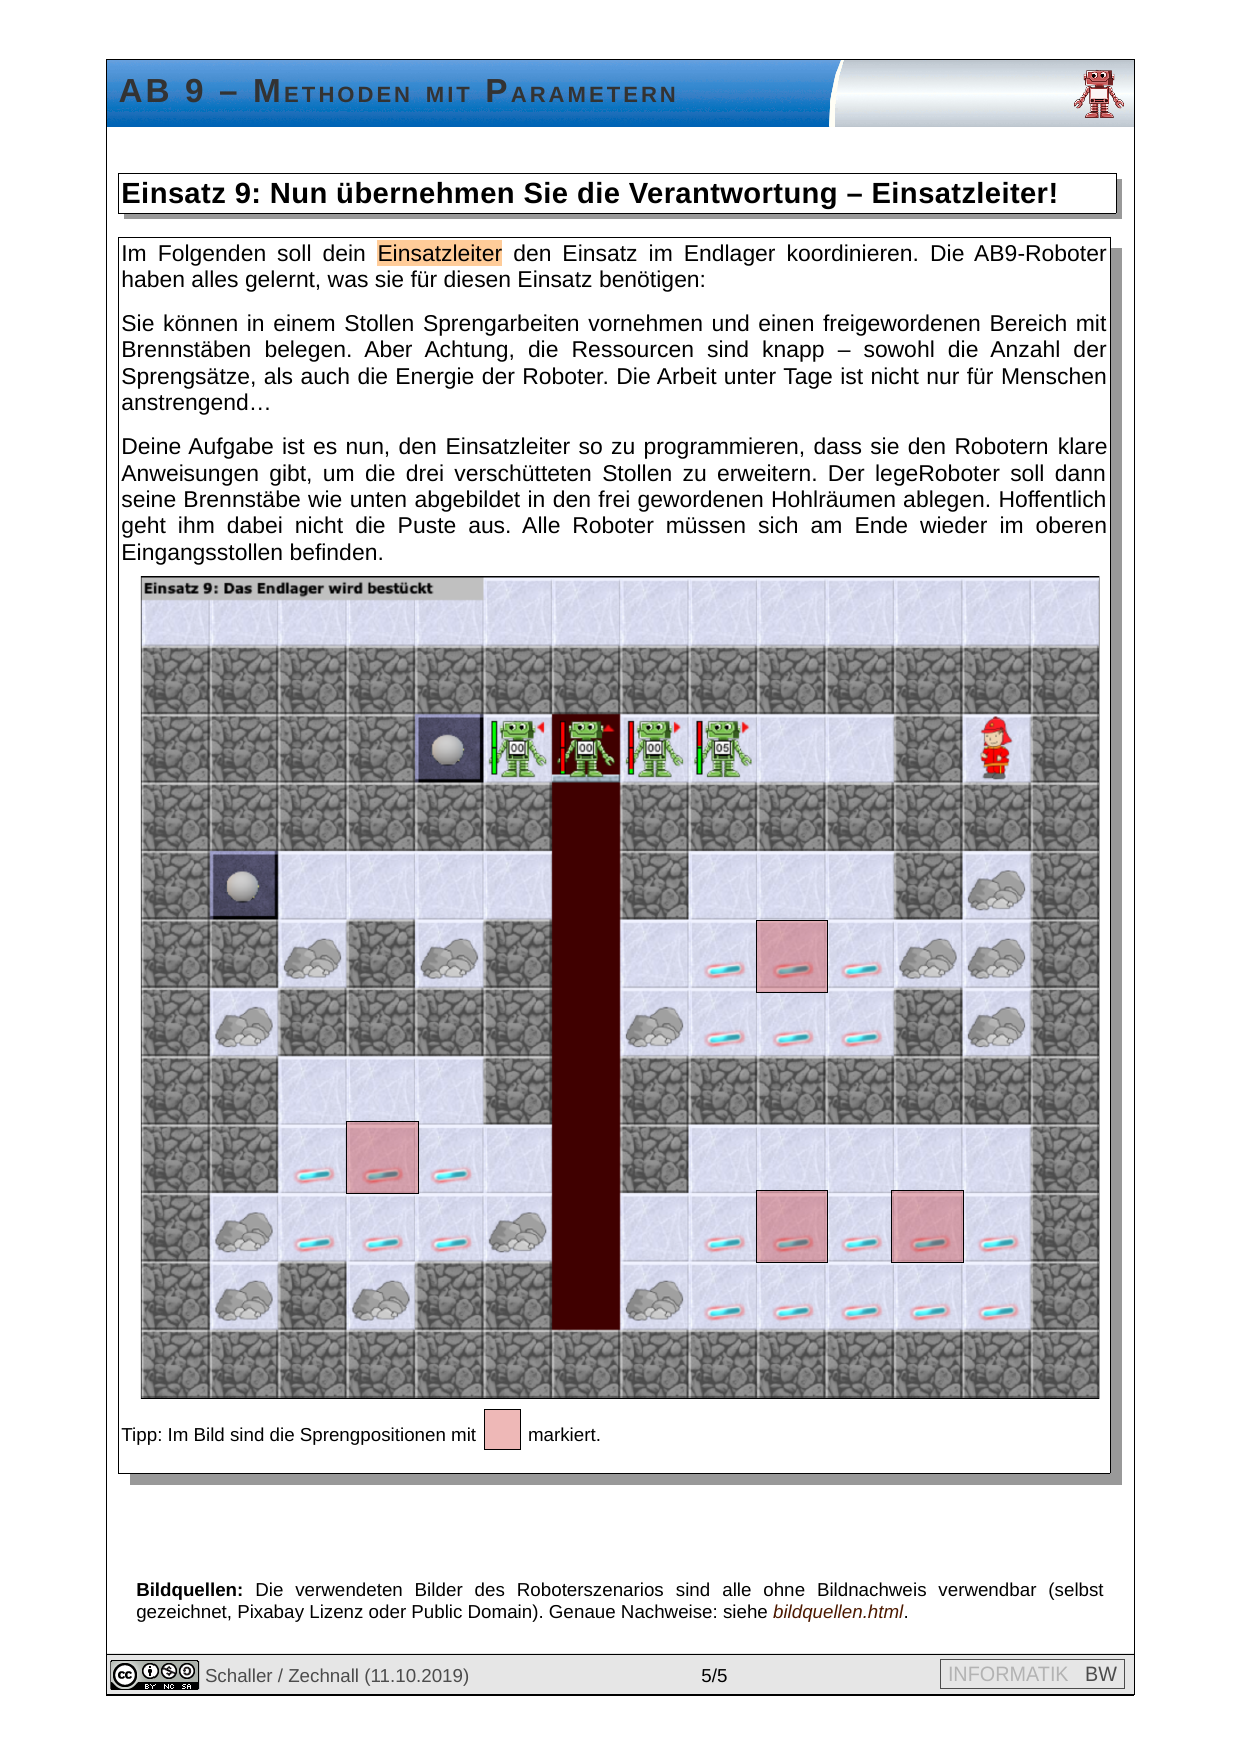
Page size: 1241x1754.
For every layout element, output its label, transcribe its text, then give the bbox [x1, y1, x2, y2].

text markiert. [521, 1421, 1110, 1445]
text Bildquellen: Die verwendeten Bilder des Roboterszenarios sind alle ohne Bildnachweis verwendbar (selbst gezeichnet, Pixabay Lizenz oder Public Domain). Genaue Nachweise: siehe bildquellen.html. [136, 1579, 1104, 1622]
text Einsatz 9: Nun übernehmen Sie die Verantwortung – Einsatzleiter! [119, 174, 1116, 213]
text Im Folgenden soll dein Einsatzleiter den Einsatz im Endlager koordinieren. Die AB9-Roboter haben alles gelernt, was sie für diesen Einsatz benötigen: [119, 238, 1110, 292]
picture [140, 576, 1100, 1399]
picture [110, 1660, 200, 1690]
picture [107, 60, 1134, 127]
text Deine Aufgabe ist es nun, den Einsatzleiter so zu programmieren, dass sie den Robotern klare Anweisungen gibt, um die drei verschütteten Stollen zu erweitern. Der legeRoboter soll dann seine Brennstäbe wie unten abgebildet in den frei gewordenen Hohlräumen ablegen. Hoffentlich geht ihm dabei nicht die Puste aus. Alle Roboter müssen sich am Ende wieder im oberen Eingangsstollen befinden. [119, 430, 1110, 565]
text Sie können in einem Stollen Sprengarbeiten vornehmen und einen freigewordenen Bereich mit Brennstäben belegen. Aber Achtung, die Ressourcen sind knapp – sowohl die Anzahl der Sprengsätze, als auch die Energie der Roboter. Die Arbeit unter Tage ist nicht nur für Menschen anstrengend… [119, 307, 1110, 415]
text Tipp: Im Bild sind die Sprengpositionen mit [119, 1421, 484, 1445]
